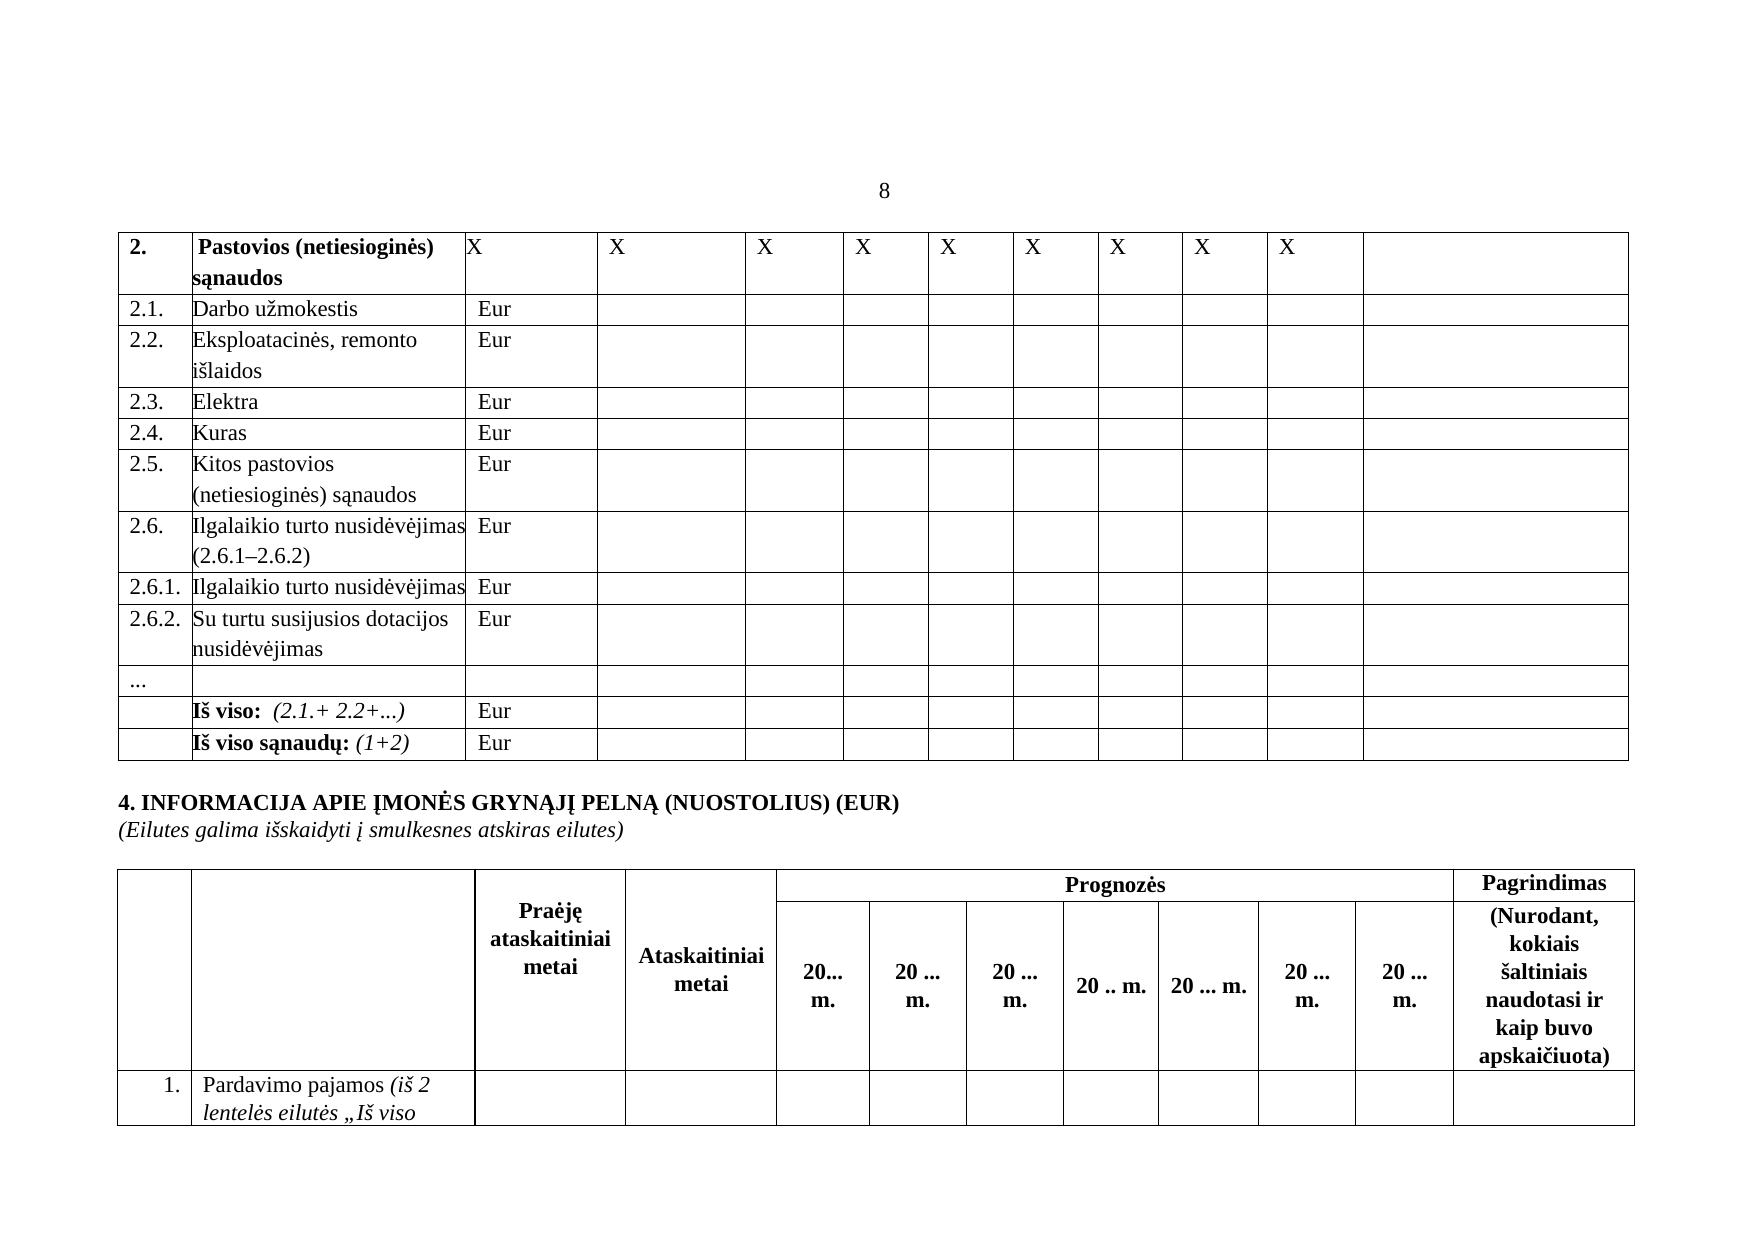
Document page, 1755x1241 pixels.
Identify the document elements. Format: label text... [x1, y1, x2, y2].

table_cell 2.1. [119, 295, 192, 325]
table_cell [1099, 729, 1182, 759]
table_cell [119, 697, 192, 728]
table_cell 20 ... m. [1159, 902, 1258, 1070]
table_cell 20 ... m. [1356, 902, 1453, 1070]
table_header Ataskaitiniai metai [626, 870, 776, 1070]
table_cell 2.6. [119, 512, 192, 572]
table_cell [1364, 233, 1628, 294]
table_header Pagrindimas [1454, 870, 1634, 901]
table_cell [1629, 665, 1634, 696]
table_cell [1099, 419, 1182, 449]
table_cell X [1014, 233, 1098, 294]
table_cell [598, 605, 745, 665]
table_cell [598, 295, 745, 325]
table_cell [844, 295, 928, 325]
table_cell [929, 419, 1013, 449]
table_cell [1014, 605, 1098, 665]
table_cell [844, 388, 928, 418]
table_cell [1183, 666, 1267, 696]
table_cell X [746, 233, 843, 294]
table_cell Eur [466, 697, 597, 728]
table_cell [1268, 729, 1363, 759]
table_cell [929, 666, 1013, 696]
table_cell [929, 450, 1013, 511]
table_cell [746, 450, 843, 511]
table_cell Darbo užmokestis [193, 295, 465, 325]
table_cell [1454, 1071, 1634, 1125]
table_cell [1183, 729, 1267, 759]
table_cell [1183, 388, 1267, 418]
table_cell [1364, 605, 1628, 665]
table_cell Eur [466, 295, 597, 325]
table_cell [1183, 697, 1267, 728]
table_cell [1099, 326, 1182, 387]
table_cell [598, 512, 745, 572]
table_cell [929, 295, 1013, 325]
table_cell [1014, 512, 1098, 572]
table_cell [193, 666, 465, 696]
table_cell [746, 573, 843, 603]
table_cell [1099, 697, 1182, 728]
table_cell [598, 419, 745, 449]
table_cell [1629, 728, 1634, 759]
table_cell 20 ... m. [967, 902, 1063, 1070]
table_cell Eur [466, 450, 597, 511]
table_cell Eksploatacinės, remonto išlaidos [193, 326, 465, 387]
table_cell [1014, 326, 1098, 387]
table_cell 1. [118, 1071, 191, 1125]
table_cell [598, 697, 745, 728]
table_cell X [1268, 233, 1363, 294]
table_cell Eur [466, 729, 597, 759]
table_cell [1099, 605, 1182, 665]
table_cell [844, 419, 928, 449]
table_cell [746, 512, 843, 572]
table_cell [1183, 326, 1267, 387]
table_cell [844, 512, 928, 572]
table_cell [1014, 450, 1098, 511]
table_cell Eur [466, 388, 597, 418]
table_cell [1268, 697, 1363, 728]
table_cell [1183, 512, 1267, 572]
table_cell [1268, 573, 1363, 603]
table_cell [1259, 1071, 1355, 1125]
table_cell Eur [466, 512, 597, 572]
table_cell [1014, 388, 1098, 418]
table_cell [1364, 388, 1628, 418]
table_cell [1629, 232, 1634, 294]
table_cell Su turtu susijusios dotacijos nusidėvėjimas [193, 605, 465, 665]
table_cell [1099, 512, 1182, 572]
table_header [118, 870, 191, 1070]
table_header Praėję ataskaitiniai metai [476, 870, 625, 1070]
table_cell ... [119, 666, 192, 696]
table_cell [929, 605, 1013, 665]
table_cell X [598, 233, 745, 294]
table_cell 2.3. [119, 388, 192, 418]
table_cell [1268, 666, 1363, 696]
table_cell [1183, 605, 1267, 665]
table_cell [598, 388, 745, 418]
table_cell [929, 729, 1013, 759]
table_cell Eur [466, 605, 597, 665]
table_cell [1364, 666, 1628, 696]
table_cell 20... m. [777, 902, 869, 1070]
table_cell [1629, 325, 1634, 387]
table_cell [1268, 605, 1363, 665]
table_cell [929, 512, 1013, 572]
table_header [192, 870, 474, 1070]
table_cell [1629, 572, 1634, 603]
table_cell [1183, 573, 1267, 603]
table_cell [746, 605, 843, 665]
table_cell 2.6.1. [119, 573, 192, 603]
table_cell [1268, 512, 1363, 572]
text 4. INFORMACIJA APIE Įmonės grynąjį pelną (NUOSTOLIUS) (EUr) [118, 789, 1651, 816]
table_cell Eur [466, 419, 597, 449]
table_cell X [1183, 233, 1267, 294]
table_cell Elektra [193, 388, 465, 418]
table_cell Iš viso: (2.1.+ 2.2+...) [193, 697, 465, 728]
table_cell [1268, 326, 1363, 387]
table_cell [1364, 295, 1628, 325]
table_cell [844, 573, 928, 603]
table_cell [1629, 604, 1634, 665]
table_cell [967, 1071, 1063, 1125]
table_cell [929, 326, 1013, 387]
table_cell [844, 729, 928, 759]
table_cell X [1099, 233, 1182, 294]
table_header Prognozės [777, 870, 1453, 901]
table_cell [746, 666, 843, 696]
table_cell [1159, 1071, 1258, 1125]
table_cell [1268, 419, 1363, 449]
table_cell [1364, 450, 1628, 511]
table_cell [1099, 666, 1182, 696]
table_cell [1629, 418, 1634, 449]
table_cell Ilgalaikio turto nusidėvėjimas [193, 573, 465, 603]
table_cell [929, 697, 1013, 728]
table_cell [1014, 295, 1098, 325]
table_cell [1064, 1071, 1158, 1125]
table_cell 2.2. [119, 326, 192, 387]
table_cell [1364, 419, 1628, 449]
table_cell Iš viso sąnaudų: (1+2) [193, 729, 465, 759]
table_cell [598, 450, 745, 511]
table_cell [598, 666, 745, 696]
table_cell [1099, 388, 1182, 418]
table_cell Ilgalaikio turto nusidėvėjimas (2.6.1–2.6.2) [193, 512, 465, 572]
table_cell [746, 388, 843, 418]
table_cell [1364, 326, 1628, 387]
table_cell [746, 419, 843, 449]
table_cell [844, 605, 928, 665]
table_cell [598, 326, 745, 387]
table_cell 2. [119, 233, 192, 294]
table_cell [1268, 388, 1363, 418]
table_cell X [929, 233, 1013, 294]
table_cell [844, 450, 928, 511]
table_cell [476, 1071, 625, 1125]
table_cell Pastovios (netiesioginės) sąnaudos [193, 233, 465, 294]
table_cell [870, 1071, 966, 1125]
table_cell [1364, 573, 1628, 603]
table_cell [1364, 729, 1628, 759]
table_cell 2.4. [119, 419, 192, 449]
table_cell [598, 729, 745, 759]
table_cell X [466, 233, 597, 294]
table_cell [1014, 666, 1098, 696]
table_cell [1364, 697, 1628, 728]
table_cell (Nurodant, kokiais šaltiniais naudotasi ir kaip buvo apskaičiuota) [1454, 902, 1634, 1070]
table_cell 20 .. m. [1064, 902, 1158, 1070]
text (Eilutes galima išskaidyti į smulkesnes atskiras eilutes) [118, 816, 1651, 842]
table_cell [1099, 573, 1182, 603]
table_cell [1364, 512, 1628, 572]
table_cell [1629, 696, 1634, 728]
table_cell [598, 573, 745, 603]
table_cell [1099, 295, 1182, 325]
table_cell [1268, 450, 1363, 511]
table_cell [1629, 294, 1634, 325]
table_cell [746, 326, 843, 387]
table_cell [746, 729, 843, 759]
table_cell [844, 326, 928, 387]
table_cell X [844, 233, 928, 294]
table_cell [1629, 449, 1634, 511]
table_cell [746, 295, 843, 325]
table_cell Eur [466, 573, 597, 603]
table_cell Eur [466, 326, 597, 387]
table_cell Pardavimo pajamos (iš 2 lentelės eilutės „Iš viso [192, 1071, 474, 1125]
table_cell [1183, 419, 1267, 449]
table_cell [1356, 1071, 1453, 1125]
table_cell [1268, 295, 1363, 325]
table_cell [844, 666, 928, 696]
table_cell [1014, 419, 1098, 449]
table_cell [1099, 450, 1182, 511]
table_cell 2.6.2. [119, 605, 192, 665]
table_cell [1183, 295, 1267, 325]
table_cell [119, 729, 192, 759]
table_cell [1014, 573, 1098, 603]
table_cell 20 ... m. [1259, 902, 1355, 1070]
table_cell [1014, 729, 1098, 759]
table_cell 2.5. [119, 450, 192, 511]
table_cell Kuras [193, 419, 465, 449]
table_cell [1014, 697, 1098, 728]
table_cell [1629, 511, 1634, 572]
table_cell Kitos pastovios (netiesioginės) sąnaudos [193, 450, 465, 511]
table_cell [466, 666, 597, 696]
table_cell [1629, 387, 1634, 418]
table_cell [1183, 450, 1267, 511]
table_cell [746, 697, 843, 728]
table_cell [844, 697, 928, 728]
table_cell [929, 388, 1013, 418]
table_cell [626, 1071, 776, 1125]
table_cell [929, 573, 1013, 603]
table_cell [777, 1071, 869, 1125]
table_cell 20 ... m. [870, 902, 966, 1070]
